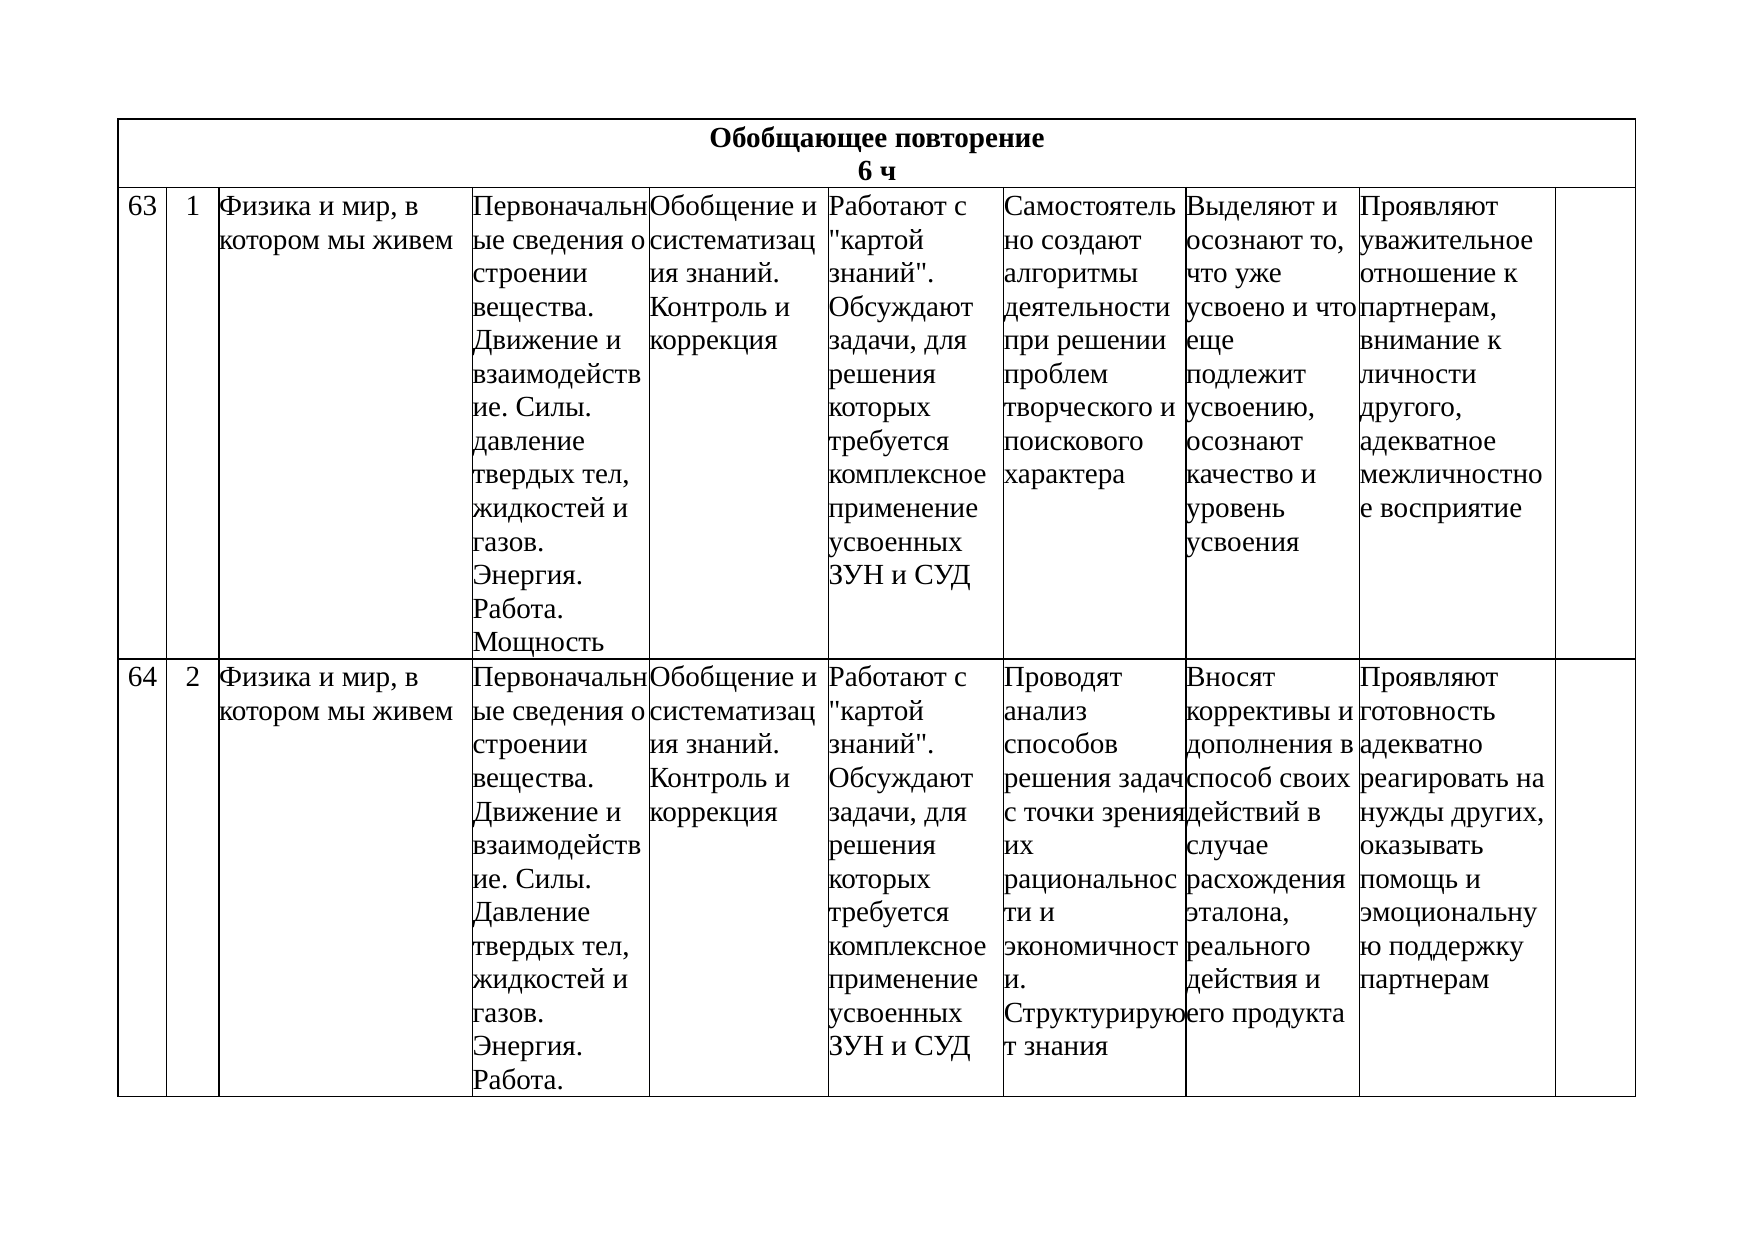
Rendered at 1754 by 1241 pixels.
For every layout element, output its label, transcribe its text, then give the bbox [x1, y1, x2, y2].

table_cell Обобщение и систематизация знаний. Контроль и коррекция [650, 188, 828, 658]
table_cell Физика и мир, в котором мы живем [220, 188, 472, 658]
table_cell 64 [119, 660, 166, 1096]
table_cell Работают с "картой знаний". Обсуждают задачи, для решения которых требуется комплексное применение усвоенных ЗУН и СУД [829, 188, 1003, 658]
table_cell Выделяют и осознают то, что уже усвоено и что еще подлежит усвоению, осознают качество и уровень усвоения [1187, 188, 1359, 658]
table_cell 2 [167, 660, 218, 1096]
table_cell Первоначальные сведения о строении вещества. Движение и взаимодействие. Силы. Давление твердых тел, жидкостей и газов. Энергия. Работа. [473, 660, 649, 1096]
table_cell Вносят коррективы и дополнения в способ своих действий в случае расхождения эталона, реального действия и его продукта [1187, 660, 1359, 1096]
table_cell Работают с "картой знаний". Обсуждают задачи, для решения которых требуется комплексное применение усвоенных ЗУН и СУД [829, 660, 1003, 1096]
table_cell Первоначальные сведения о строении вещества. Движение и взаимодействие. Силы. давление твердых тел, жидкостей и газов. Энергия. Работа. Мощность [473, 188, 649, 658]
table_cell Обобщающее повторение 6 ч [119, 120, 1635, 187]
table_cell Самостоятельно создают алгоритмы деятельности при решении проблем творческого и поискового характера [1004, 188, 1185, 658]
table_cell Проявляют готовность адекватно реагировать на нужды других, оказывать помощь и эмоциональную поддержку партнерам [1360, 660, 1555, 1096]
table_cell [1556, 660, 1635, 1096]
table_cell [1556, 188, 1635, 658]
table_cell Проводят анализ способов решения задач с точки зрения их рациональности и экономичности. Структурируют знания [1004, 660, 1185, 1096]
table_cell 1 [167, 188, 218, 658]
table_cell Физика и мир, в котором мы живем [220, 660, 472, 1096]
table_cell 63 [119, 188, 166, 658]
table_cell Обобщение и систематизация знаний. Контроль и коррекция [650, 660, 828, 1096]
table_cell Проявляют уважительное отношение к партнерам, внимание к личности другого, адекватное межличностное восприятие [1360, 188, 1555, 658]
